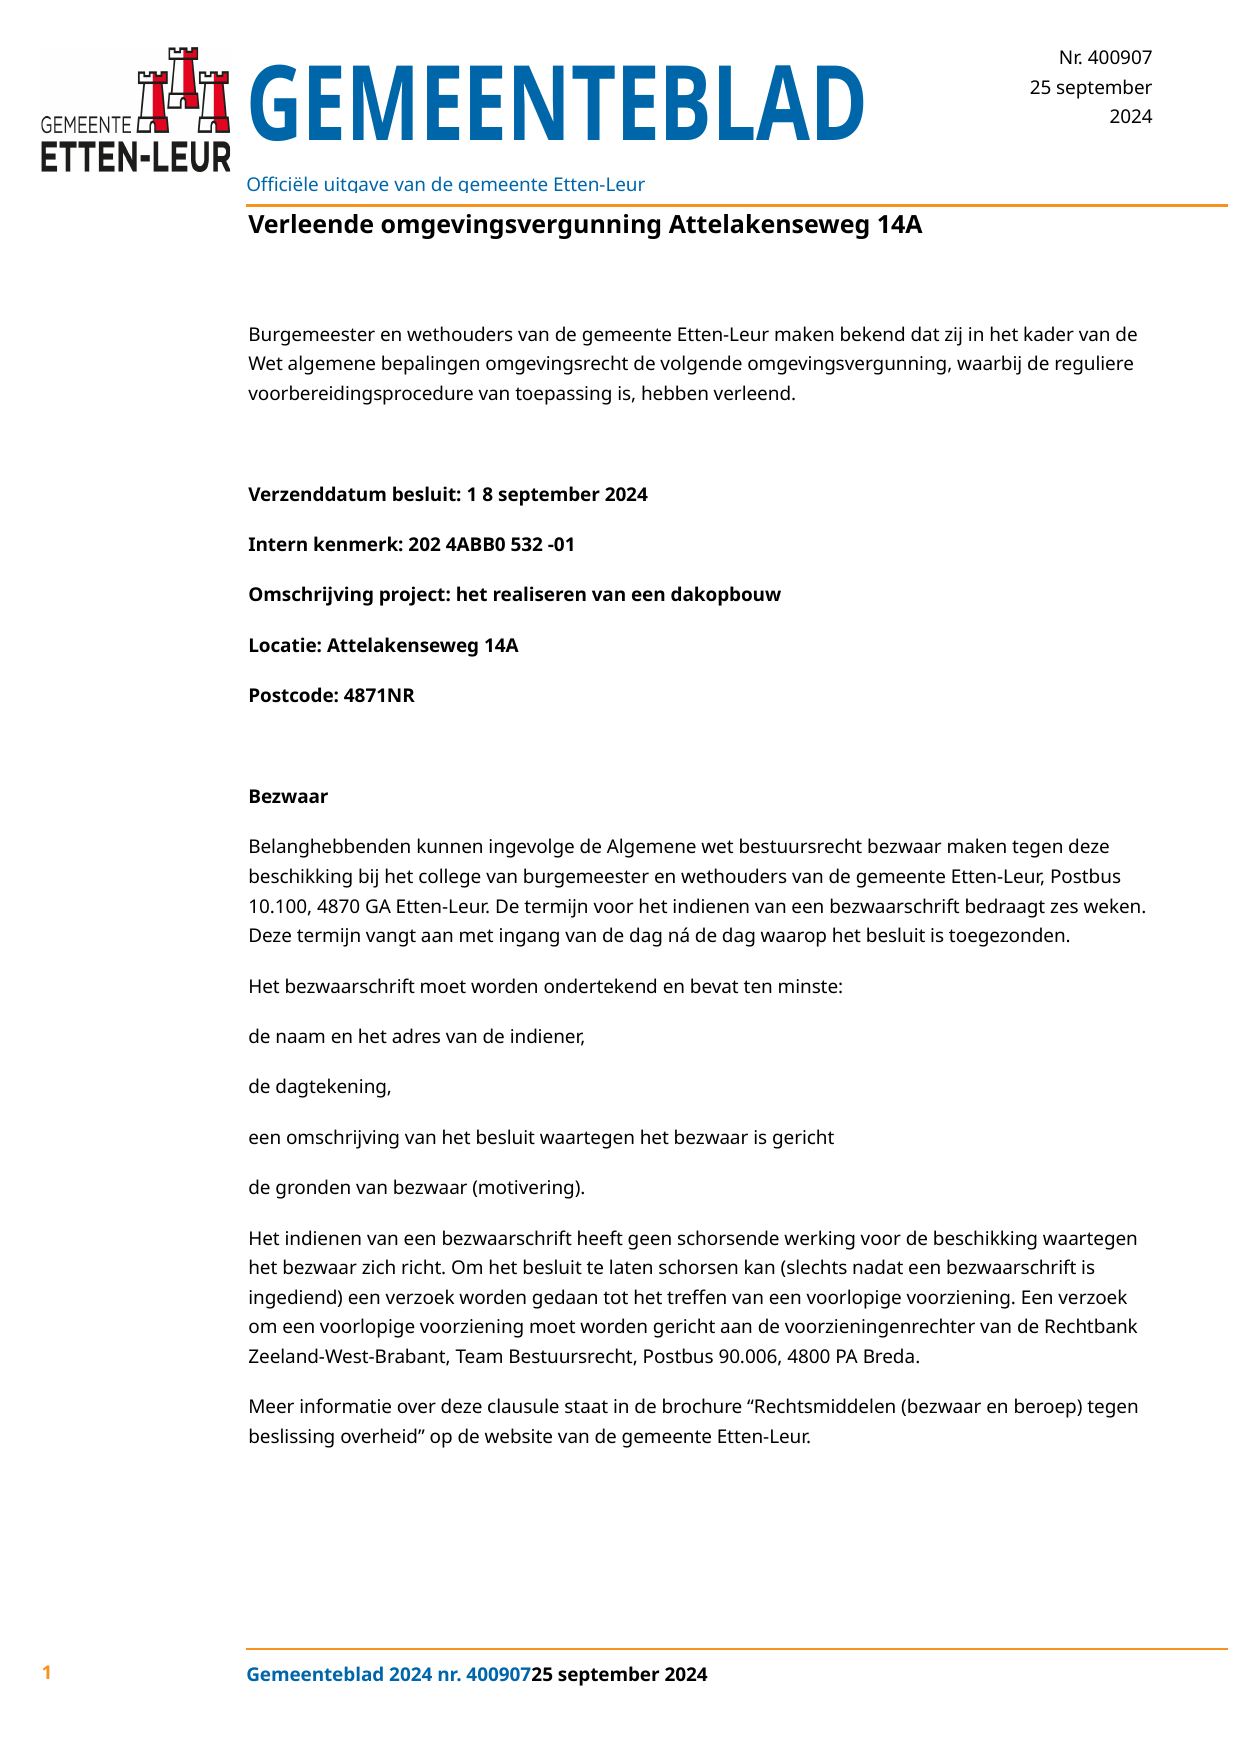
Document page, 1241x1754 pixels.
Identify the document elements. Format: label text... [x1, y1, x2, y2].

text Bezwaar [248, 783, 1152, 809]
text Het indienen van een bezwaarschrift heeft geen schorsende werking voor de beschikking waartegen het bezwaar zich richt. Om het besluit te laten schorsen kan (slechts nadat een bezwaarschrift is ingediend) een verzoek worden gedaan tot het treffen van een voorlopige voorziening. Een verzoek om een voorlopige voorziening moet worden gericht aan de voorzieningenrechter van de Rechtbank Zeeland-West-Brabant, Team Bestuursrecht, Postbus 90.006, 4800 PA Breda. [248, 1225, 1152, 1369]
text een omschrijving van het besluit waartegen het bezwaar is gericht [248, 1124, 1152, 1150]
text Intern kenmerk: 202 4ABB0 532 -01 [248, 531, 1152, 557]
text de naam en het adres van de indiener, [248, 1023, 1152, 1049]
text Belanghebbenden kunnen ingevolge de Algemene wet bestuursrecht bezwaar maken tegen deze beschikking bij het college van burgemeester en wethouders van de gemeente Etten-Leur, Postbus 10.100, 4870 GA Etten-Leur. De termijn voor het indienen van een bezwaarschrift bedraagt zes weken. Deze termijn vangt aan met ingang van de dag ná de dag waarop het besluit is toegezonden. [248, 834, 1152, 948]
text Verzenddatum besluit: 1 8 september 2024 [248, 481, 1152, 506]
text de gronden van bezwaar (motivering). [248, 1174, 1152, 1200]
text Locatie: Attelakenseweg 14A [248, 632, 1152, 658]
text Meer informatie over deze clausule staat in de brochure “Rechtsmiddelen (bezwaar en beroep) tegen beslissing overheid” op de website van de gemeente Etten-Leur. [248, 1394, 1152, 1449]
text Het bezwaarschrift moet worden ondertekend en bevat ten minste: [248, 973, 1152, 998]
text Postcode: 4871NR [248, 682, 1152, 708]
text Burgemeester en wethouders van de gemeente Etten-Leur maken bekend dat zij in het kader van de Wet algemene bepalingen omgevingsrecht de volgende omgevingsvergunning, waarbij de reguliere voorbereidingsprocedure van toepassing is, hebben verleend. [248, 321, 1152, 406]
text Omschrijving project: het realiseren van een dakopbouw [248, 582, 1152, 607]
text de dagtekening, [248, 1074, 1152, 1099]
picture [41, 47, 231, 172]
text Verleende omgevingsvergunning Attelakenseweg 14A [248, 207, 1152, 241]
